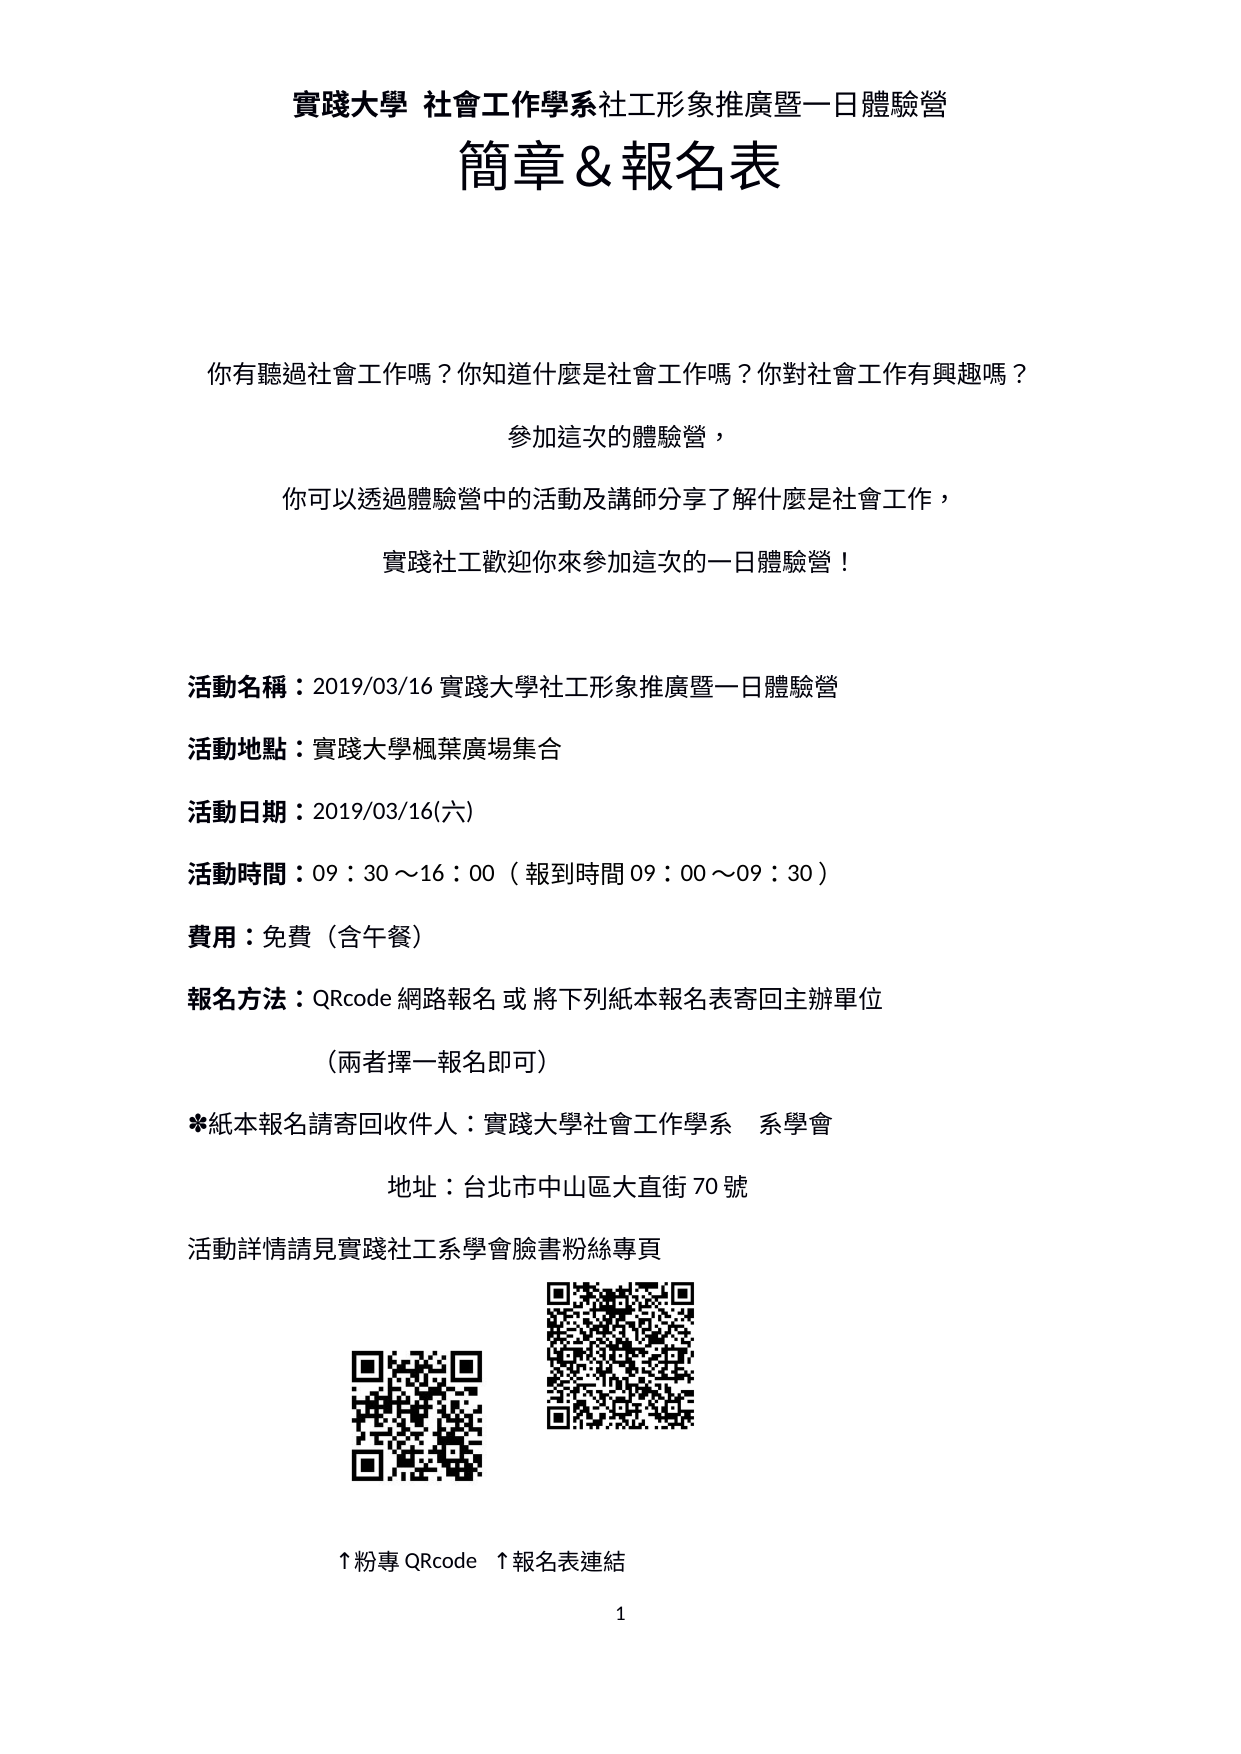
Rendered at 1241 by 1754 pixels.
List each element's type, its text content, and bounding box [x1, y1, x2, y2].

text 參加這次的體驗營， [187, 394, 1053, 456]
text 簡章＆報名表 [187, 123, 1053, 202]
text 實踐大學 社會工作學系社工形象推廣暨一日體驗營 [187, 81, 1053, 123]
text 活動時間：09：30 ～16：00（ 報到時間09：00 ～09：30 ） [187, 831, 1053, 894]
text 地址：台北市中山區大直街70號 [187, 1144, 1053, 1206]
text 活動名稱：2019/03/16 實踐大學社工形象推廣暨一日體驗營 [187, 644, 1053, 706]
text ↑粉專QRcode ↑報名表連結 [187, 1519, 1053, 1581]
text 報名方法：QRcode網路報名 或 將下列紙本報名表寄回主辦單位 [187, 956, 1053, 1019]
text 活動日期：2019/03/16(六) [187, 769, 1053, 831]
text 活動詳情請見實踐社工系學會臉書粉絲專頁 [187, 1206, 1053, 1269]
text ✽紙本報名請寄回收件人：實踐大學社會工作學系 系學會 [187, 1081, 1053, 1144]
text 活動地點：實踐大學楓葉廣場集合 [187, 706, 1053, 769]
text 你可以透過體驗營中的活動及講師分享了解什麼是社會工作， [187, 456, 1053, 519]
text 你有聽過社會工作嗎？你知道什麼是社會工作嗎？你對社會工作有興趣嗎？ [187, 331, 1053, 394]
text 實踐社工歡迎你來參加這次的一日體驗營！ [187, 519, 1053, 581]
text （兩者擇一報名即可） [187, 1019, 1053, 1081]
text 費用：免費（含午餐） [187, 894, 1053, 956]
